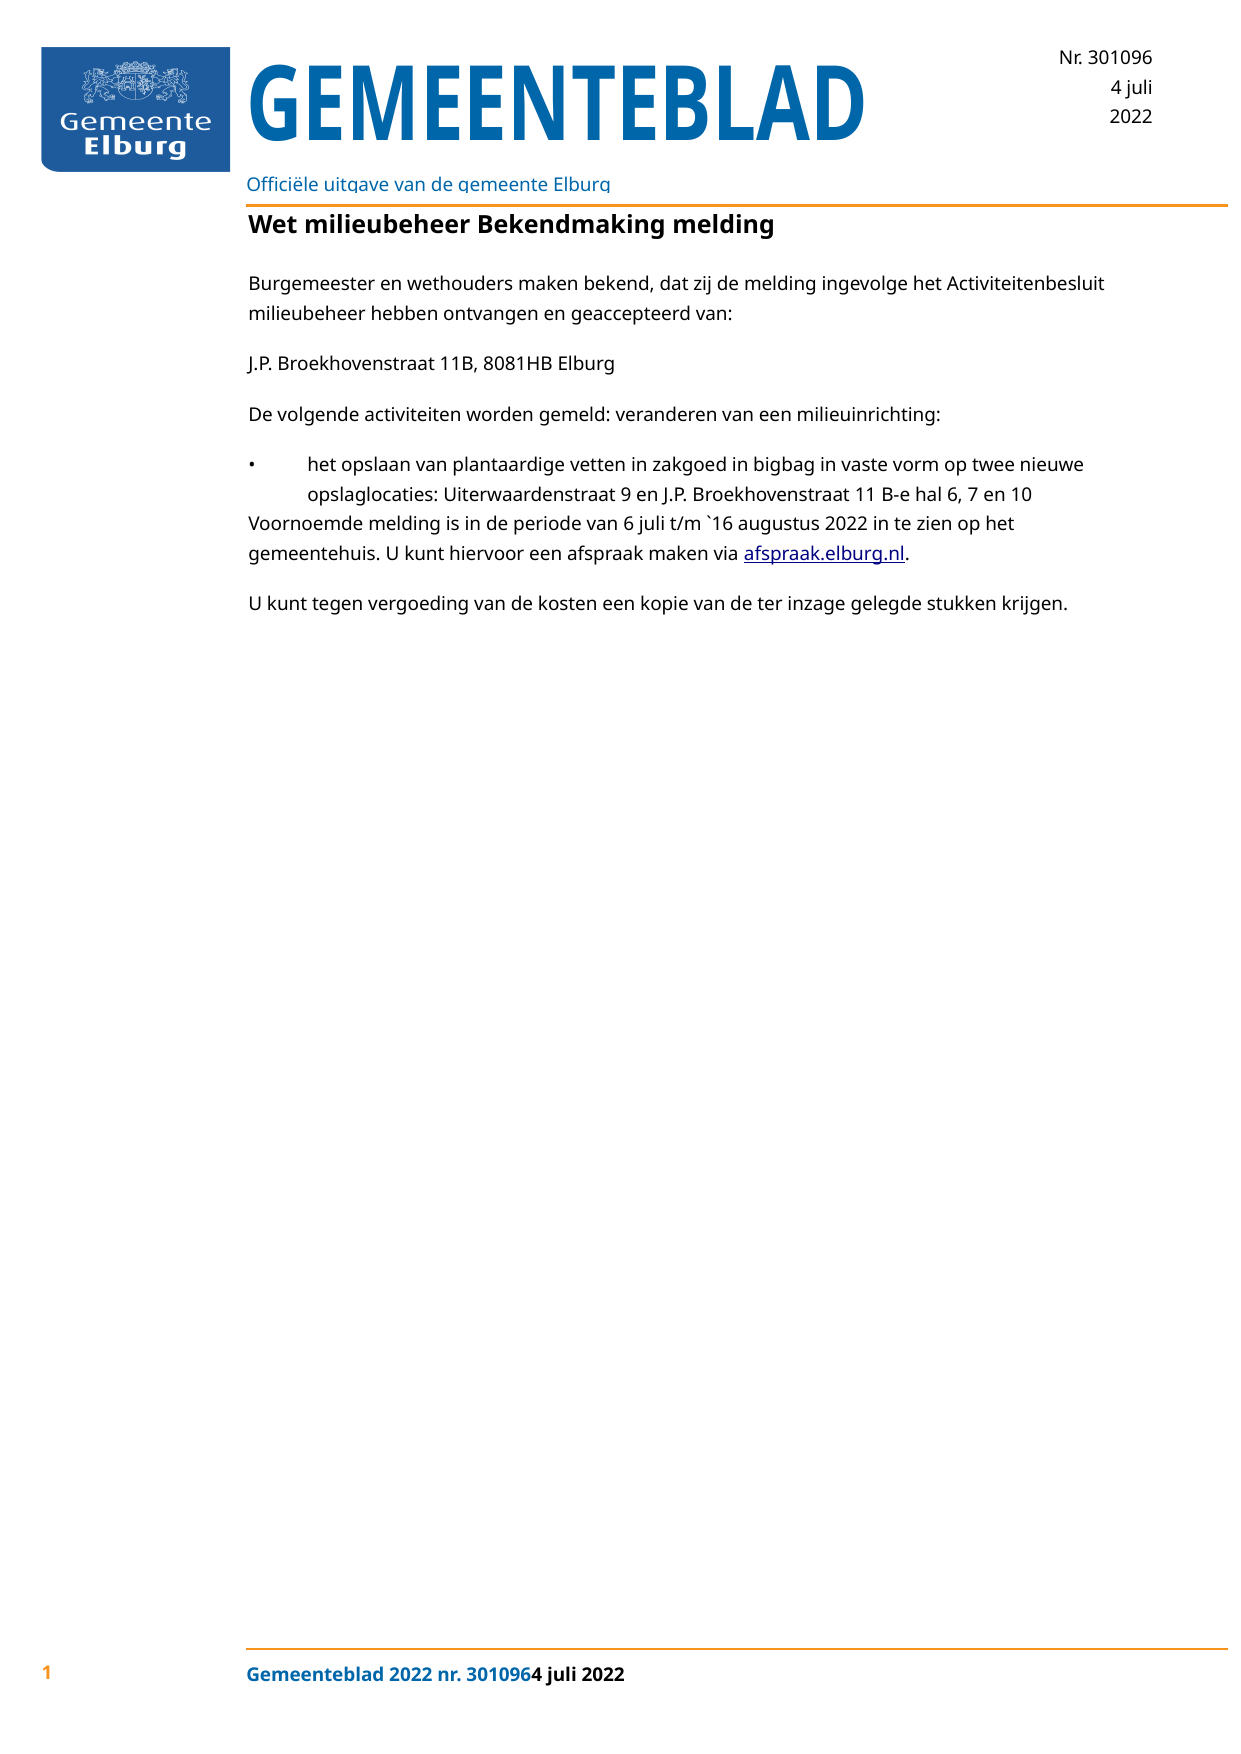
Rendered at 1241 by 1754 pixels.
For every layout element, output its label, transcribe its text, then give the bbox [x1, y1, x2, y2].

text U kunt tegen vergoeding van de kosten een kopie van de ter inzage gelegde stukken krijgen. [248, 590, 1152, 616]
text Voornoemde melding is in de periode van 6 juli t/m `16 augustus 2022 in te zien op het gemeentehuis. U kunt hiervoor een afspraak maken via afspraak.elburg.nl. [248, 510, 1152, 566]
text De volgende activiteiten worden gemeld: veranderen van een milieuinrichting: [248, 401, 1152, 426]
list het opslaan van plantaardige vetten in zakgoed in bigbag in vaste vorm op twee nieuwe opslaglocaties: Uiterwaardenstraat 9 en J.P. Broekhovenstraat 11 B-e hal 6, 7 en 10 [248, 451, 1152, 506]
text Wet milieubeheer Bekendmaking melding [248, 207, 1152, 241]
text Burgemeester en wethouders maken bekend, dat zij de melding ingevolge het Activiteitenbesluit milieubeheer hebben ontvangen en geaccepteerd van: [248, 270, 1152, 326]
picture [41, 47, 231, 172]
text J.P. Broekhovenstraat 11B, 8081HB Elburg [248, 350, 1152, 376]
